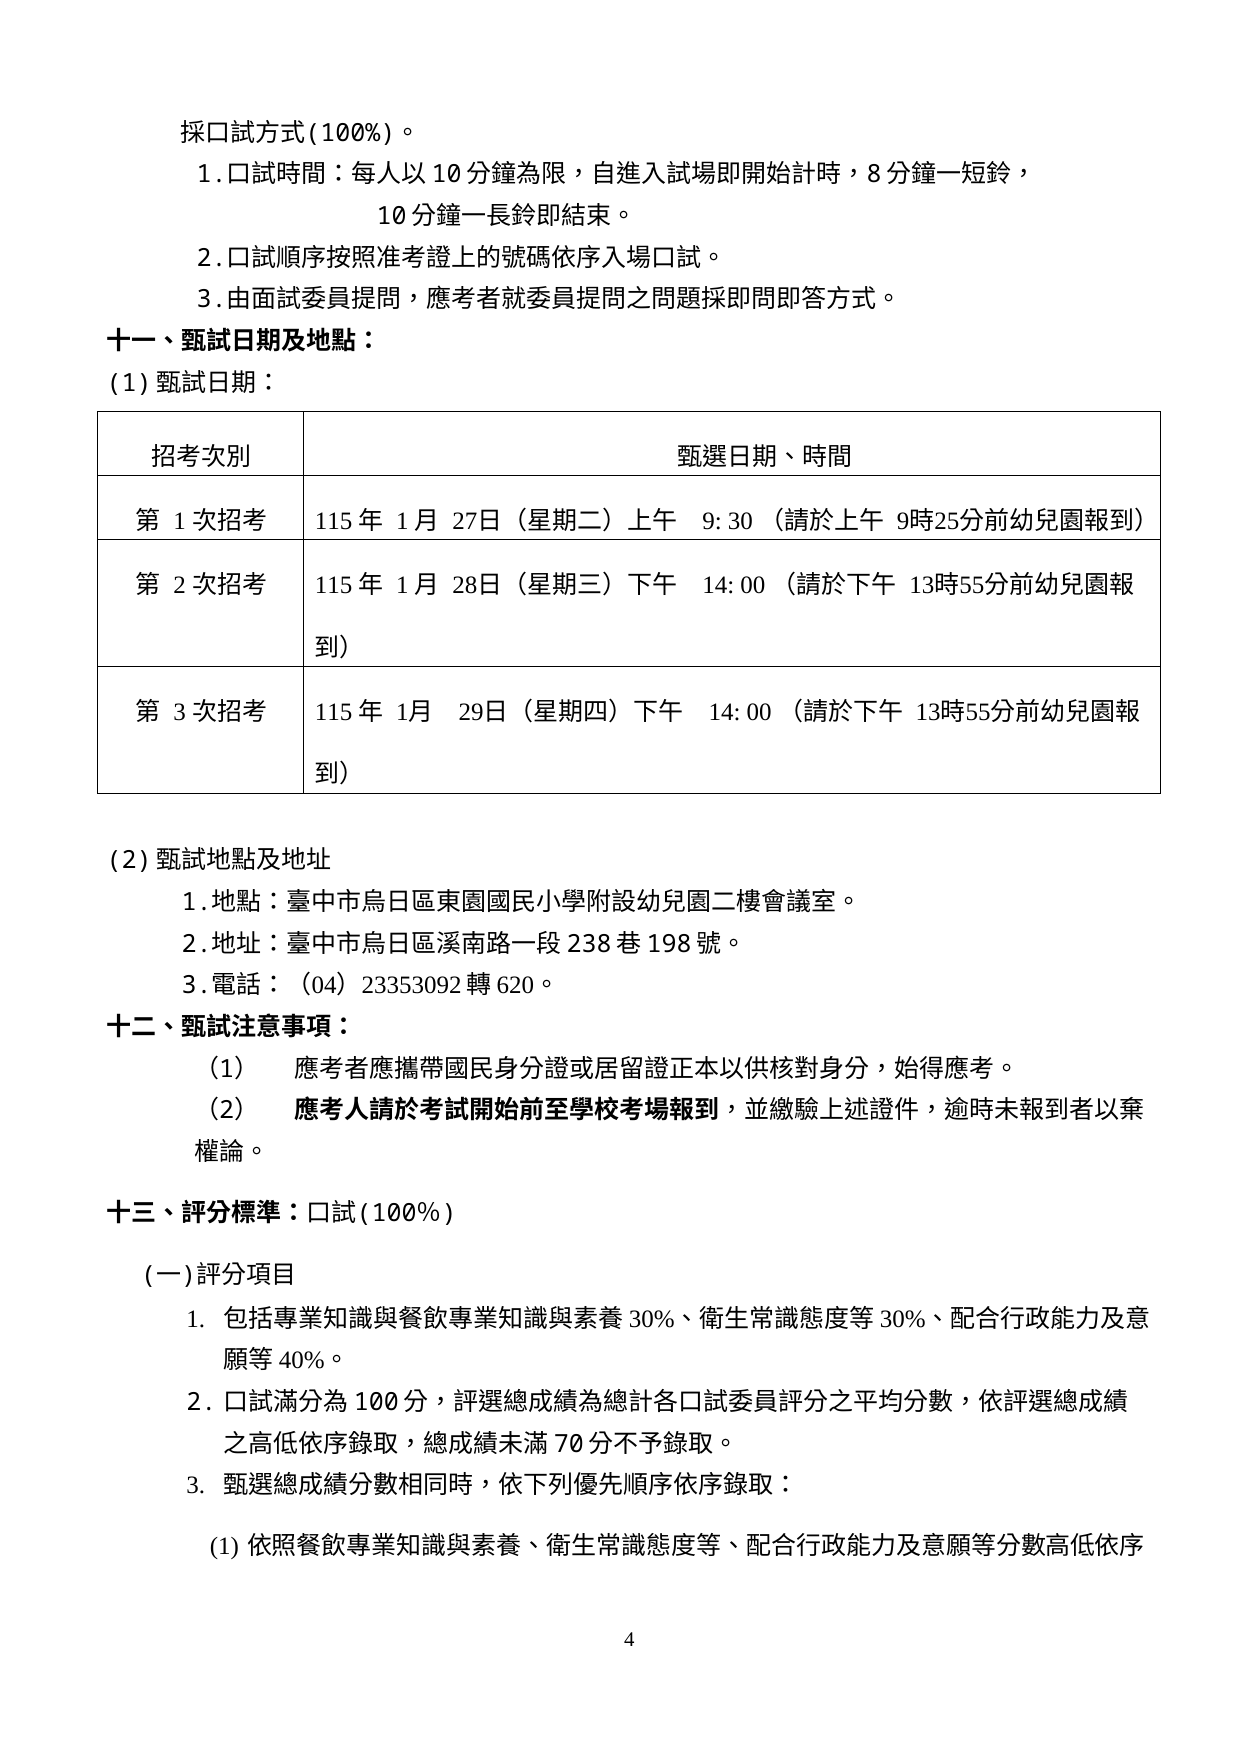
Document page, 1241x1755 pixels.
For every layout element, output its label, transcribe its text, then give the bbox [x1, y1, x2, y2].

list 應考人請於考試開始前至學校考場報到，並繳驗上述證件，逾時未報到者以棄權論。 [194, 1085, 1152, 1169]
text 2.地址：臺中市烏日區溪南路一段238巷198號。 [181, 919, 1152, 960]
list 甄試地點及地址 [106, 835, 1152, 877]
table_cell 第 3 次招考 [98, 667, 303, 793]
list 甄選總成績分數相同時，依下列優先順序依序錄取： [186, 1460, 1152, 1502]
table_cell 第 1 次招考 [98, 476, 303, 539]
text 十二、甄試注意事項： [106, 1002, 1152, 1044]
table_header 甄選日期、時間 [304, 412, 1160, 475]
table_cell 115 年 1月 29日（星期四）下午 14: 00 （請於下午 13時55分前幼兒園報到） [304, 667, 1160, 793]
table_cell 第 2 次招考 [98, 540, 303, 666]
text 十三、評分標準：口試(100％) [106, 1169, 1152, 1231]
list 甄試日期： [106, 358, 1152, 399]
text 2.口試順序按照准考證上的號碼依序入場口試。 [106, 233, 1152, 274]
text 1.口試時間：每人以10分鐘為限，自進入試場即開始計時，8分鐘一短鈴， 10分鐘一長鈴即結束。 [106, 149, 1152, 233]
text (一)評分項目 [141, 1231, 1152, 1294]
table_cell 115 年 1 月 28日（星期三）下午 14: 00 （請於下午 13時55分前幼兒園報到） [304, 540, 1160, 666]
table_cell 115 年 1 月 27日（星期二）上午 9: 30 （請於上午 9時25分前幼兒園報到） [304, 476, 1160, 539]
table_header 招考次別 [98, 412, 303, 475]
text 1.地點：臺中市烏日區東園國民小學附設幼兒園二樓會議室。 [181, 877, 1152, 919]
list 包括專業知識與餐飲專業知識與素養30%、衛生常識態度等30%、配合行政能力及意願等40%。 [186, 1294, 1152, 1377]
text 3.由面試委員提問，應考者就委員提問之問題採即問即答方式。 [106, 274, 1152, 316]
list 應考者應攜帶國民身分證或居留證正本以供核對身分，始得應考。 [194, 1044, 1152, 1085]
text 3.電話：（04）23353092轉620。 [181, 960, 1152, 1002]
text 採口試方式(100%)。 [119, 108, 1152, 149]
text 十一、甄試日期及地點： [106, 316, 1152, 358]
list 依照餐飲專業知識與素養、衛生常識態度等、配合行政能力及意願等分數高低依序錄取。 [209, 1502, 1152, 1564]
list 口試滿分為100分，評選總成績為總計各口試委員評分之平均分數，依評選總成績之高低依序錄取，總成績未滿70分不予錄取。 [186, 1377, 1152, 1460]
